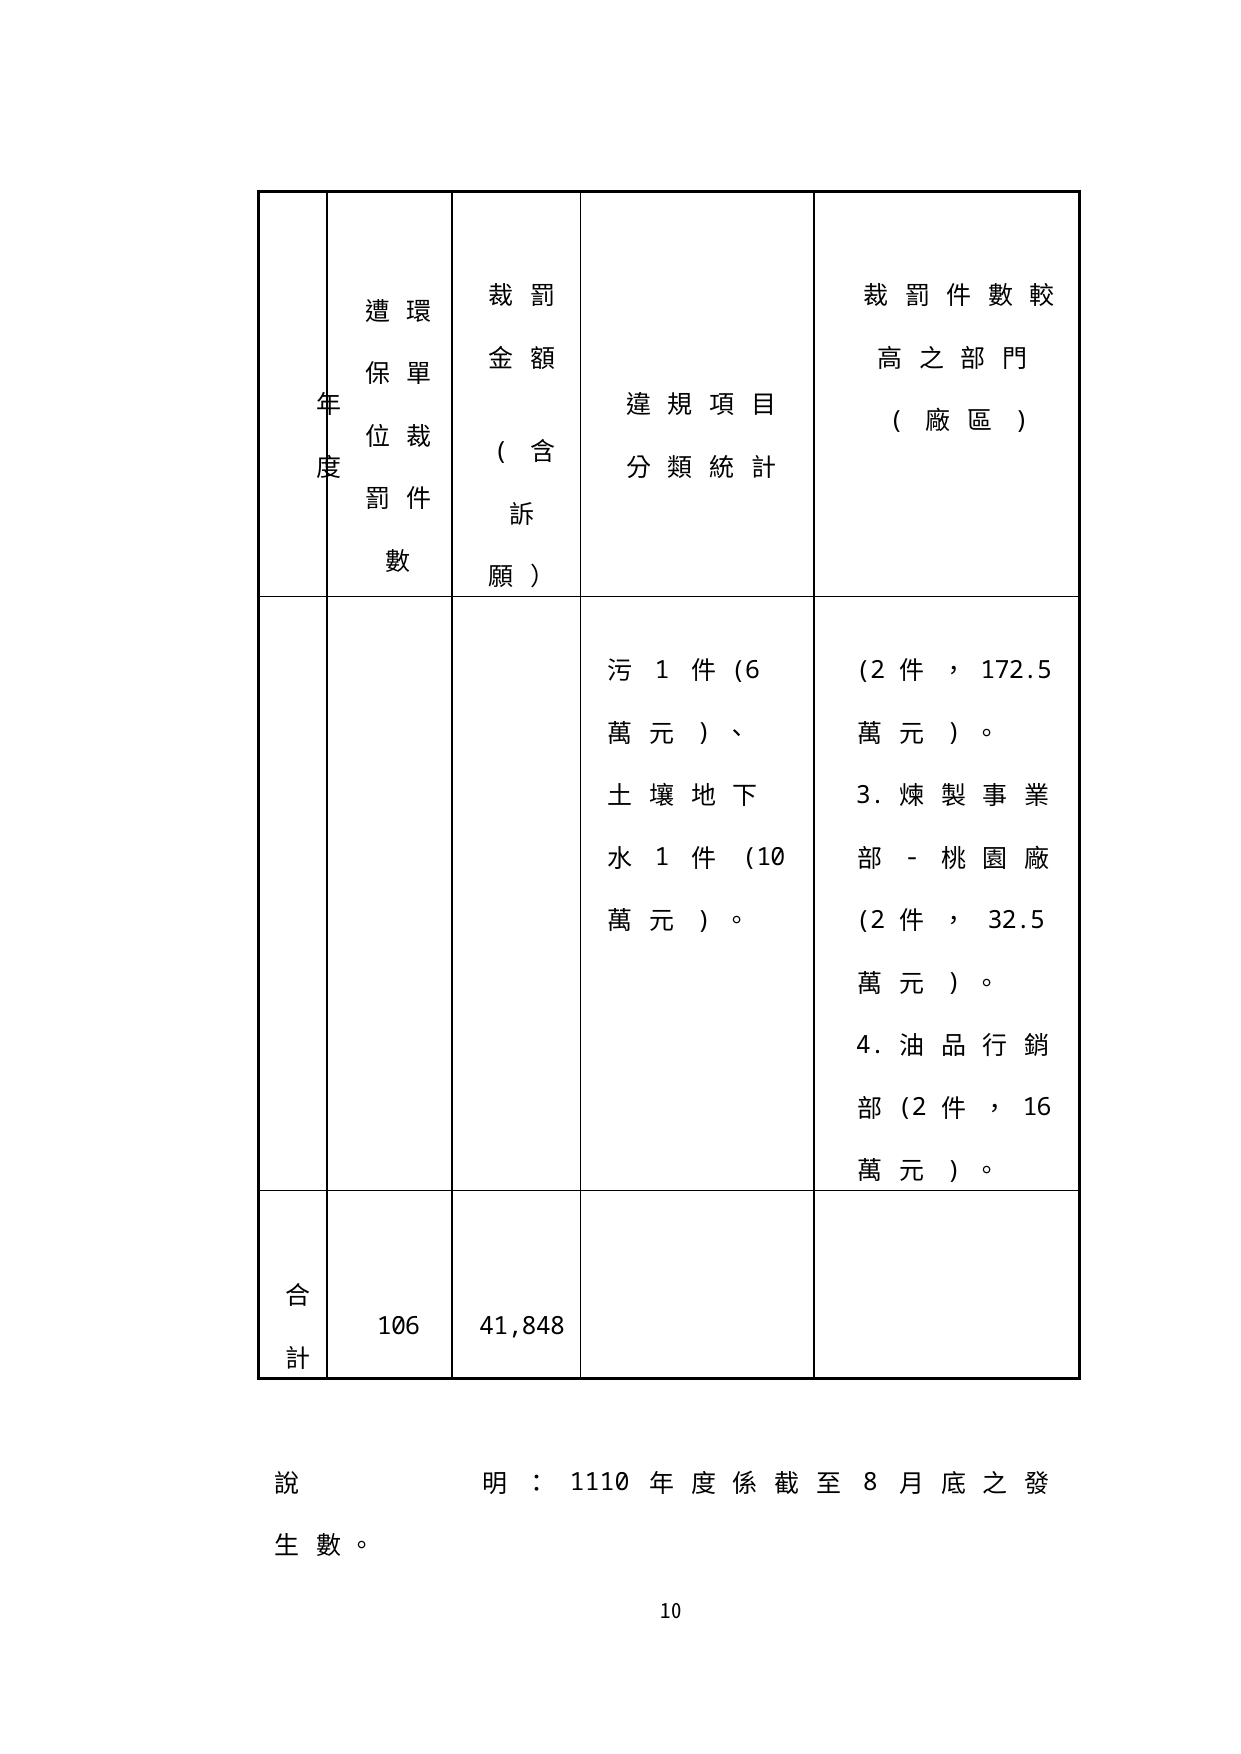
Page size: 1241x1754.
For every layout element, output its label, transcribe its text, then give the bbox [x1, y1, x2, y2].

table_cell [815, 1191, 1078, 1377]
table_header 裁罰金額 (含訴願） [453, 193, 580, 596]
table_cell 污1件(6萬元)、土壤地下水1件(10萬元)。 [581, 597, 813, 1189]
table_header 年度 [260, 193, 326, 596]
table_cell [453, 597, 580, 1189]
table_cell 106 [328, 1191, 451, 1377]
table_cell (2件，172.5萬元)。 3.煉製事業部-桃園廠(2件，32.5萬元)。 4.油品行銷部(2件，16萬元)。 [815, 597, 1078, 1189]
table_header 違規項目分類統計 [581, 193, 813, 596]
table_cell [328, 597, 451, 1189]
table_cell 41,848 [453, 1191, 580, 1377]
table_cell 合計 [260, 1191, 326, 1377]
text 說 明：1110年度係截至8月底之發生數。 [247, 1439, 1058, 1564]
table_header 遭環保單位裁罰件數 [328, 193, 451, 596]
table_cell 110 [260, 597, 326, 1189]
table_cell [581, 1191, 813, 1377]
table_header 裁罰件數較高之部門(廠區) [815, 193, 1078, 596]
